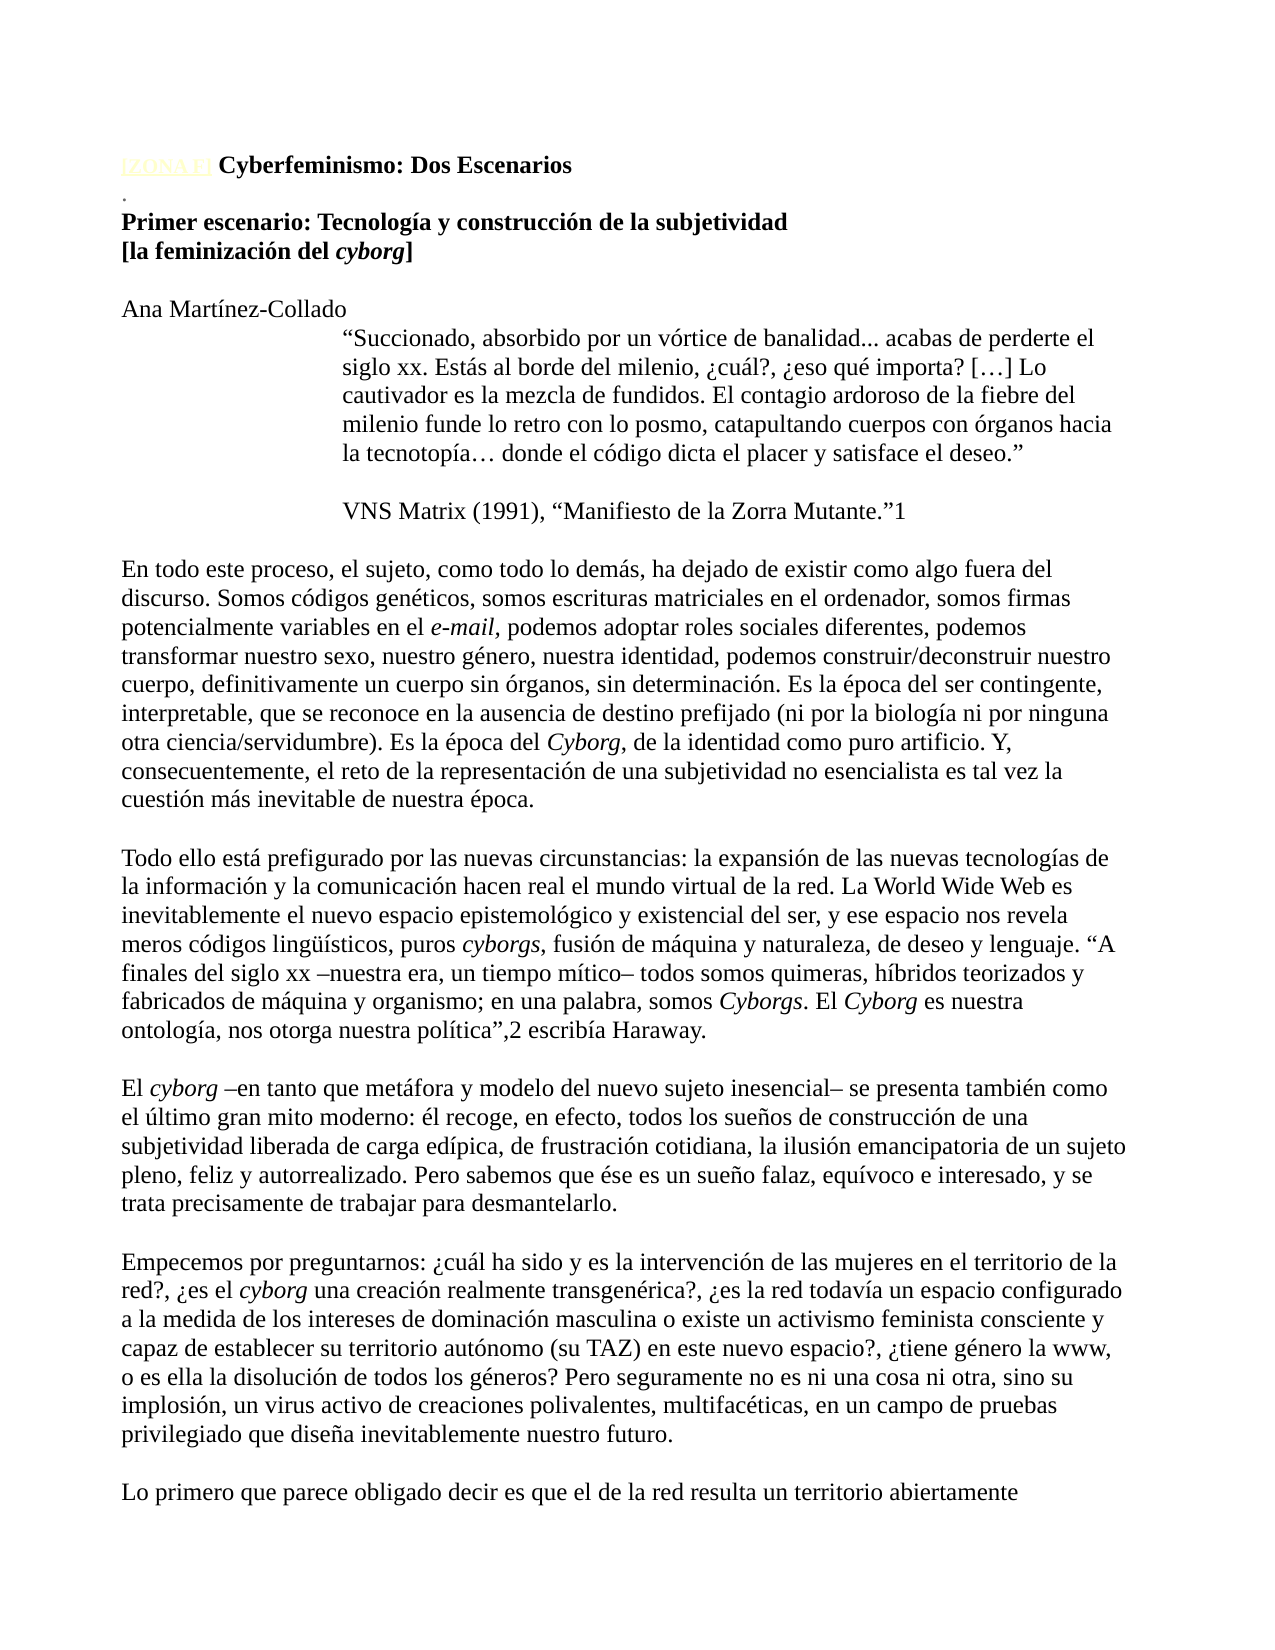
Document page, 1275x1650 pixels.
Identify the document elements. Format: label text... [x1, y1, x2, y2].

table_header [ZONA F] Cyberfeminismo: Dos Escenarios . Primer escenario: Tecnología y construcción de la subjetividad [la feminización del cyborg] Ana Martínez-Collado “Succionado, absorbido por un vórtice de banalidad... acabas de perderte el siglo xx. Estás al borde del milenio, ¿cuál?, ¿eso qué importa? […] Lo cautivador es la mezcla de fundidos. El contagio ardoroso de la fiebre del milenio funde lo retro con lo posmo, catapultando cuerpos con órganos hacia la tecnotopía… donde el código dicta el placer y satisface el deseo.” VNS Matrix (1991), “Manifiesto de la Zorra Mutante.”1 En todo este proceso, el sujeto, como todo lo demás, ha dejado de existir como algo fuera del discurso. Somos códigos genéticos, somos escrituras matriciales en el ordenador, somos firmas potencialmente variables en el e-mail, podemos adoptar roles sociales diferentes, podemos transformar nuestro sexo, nuestro género, nuestra identidad, podemos construir/deconstruir nuestro cuerpo, definitivamente un cuerpo sin órganos, sin determinación. Es la época del ser contingente, interpretable, que se reconoce en la ausencia de destino prefijado (ni por la biología ni por ninguna otra ciencia/servidumbre). Es la época del Cyborg, de la identidad como puro artificio. Y, consecuentemente, el reto de la representación de una subjetividad no esencialista es tal vez la cuestión más inevitable de nuestra época. Todo ello está prefigurado por las nuevas circunstancias: la expansión de las nuevas tecnologías de la información y la comunicación hacen real el mundo virtual de la red. La World Wide Web es inevitablemente el nuevo espacio epistemológico y existencial del ser, y ese espacio nos revela meros códigos lingüísticos, puros cyborgs, fusión de máquina y naturaleza, de deseo y lenguaje. “A finales del siglo xx –nuestra era, un tiempo mítico– todos somos quimeras, híbridos teorizados y fabricados de máquina y organismo; en una palabra, somos Cyborgs. El Cyborg es nuestra ontología, nos otorga nuestra política”,2 escribía Haraway. El cyborg –en tanto que metáfora y modelo del nuevo sujeto inesencial– se presenta también como el último gran mito moderno: él recoge, en efecto, todos los sueños de construcción de una subjetividad liberada de carga edípica, de frustración cotidiana, la ilusión emancipatoria de un sujeto pleno, feliz y autorrealizado. Pero sabemos que ése es un sueño falaz, equívoco e interesado, y se trata precisamente de trabajar para desmantelarlo. Empecemos por preguntarnos: ¿cuál ha sido y es la intervención de las mujeres en el territorio de la red?, ¿es el cyborg una creación realmente transgenérica?, ¿es la red todavía un espacio configurado a la medida de los intereses de dominación masculina o existe un activismo feminista consciente y capaz de establecer su territorio autónomo (su TAZ) en este nuevo espacio?, ¿tiene género la www, o es ella la disolución de todos los géneros? Pero seguramente no es ni una cosa ni otra, sino su implosión, un virus activo de creaciones polivalentes, multifacéticas, en un campo de pruebas privilegiado que diseña inevitablemente nuestro futuro. Lo primero que parece obligado decir es que el de la red resulta un territorio abiertamente [118, 147, 1132, 1509]
